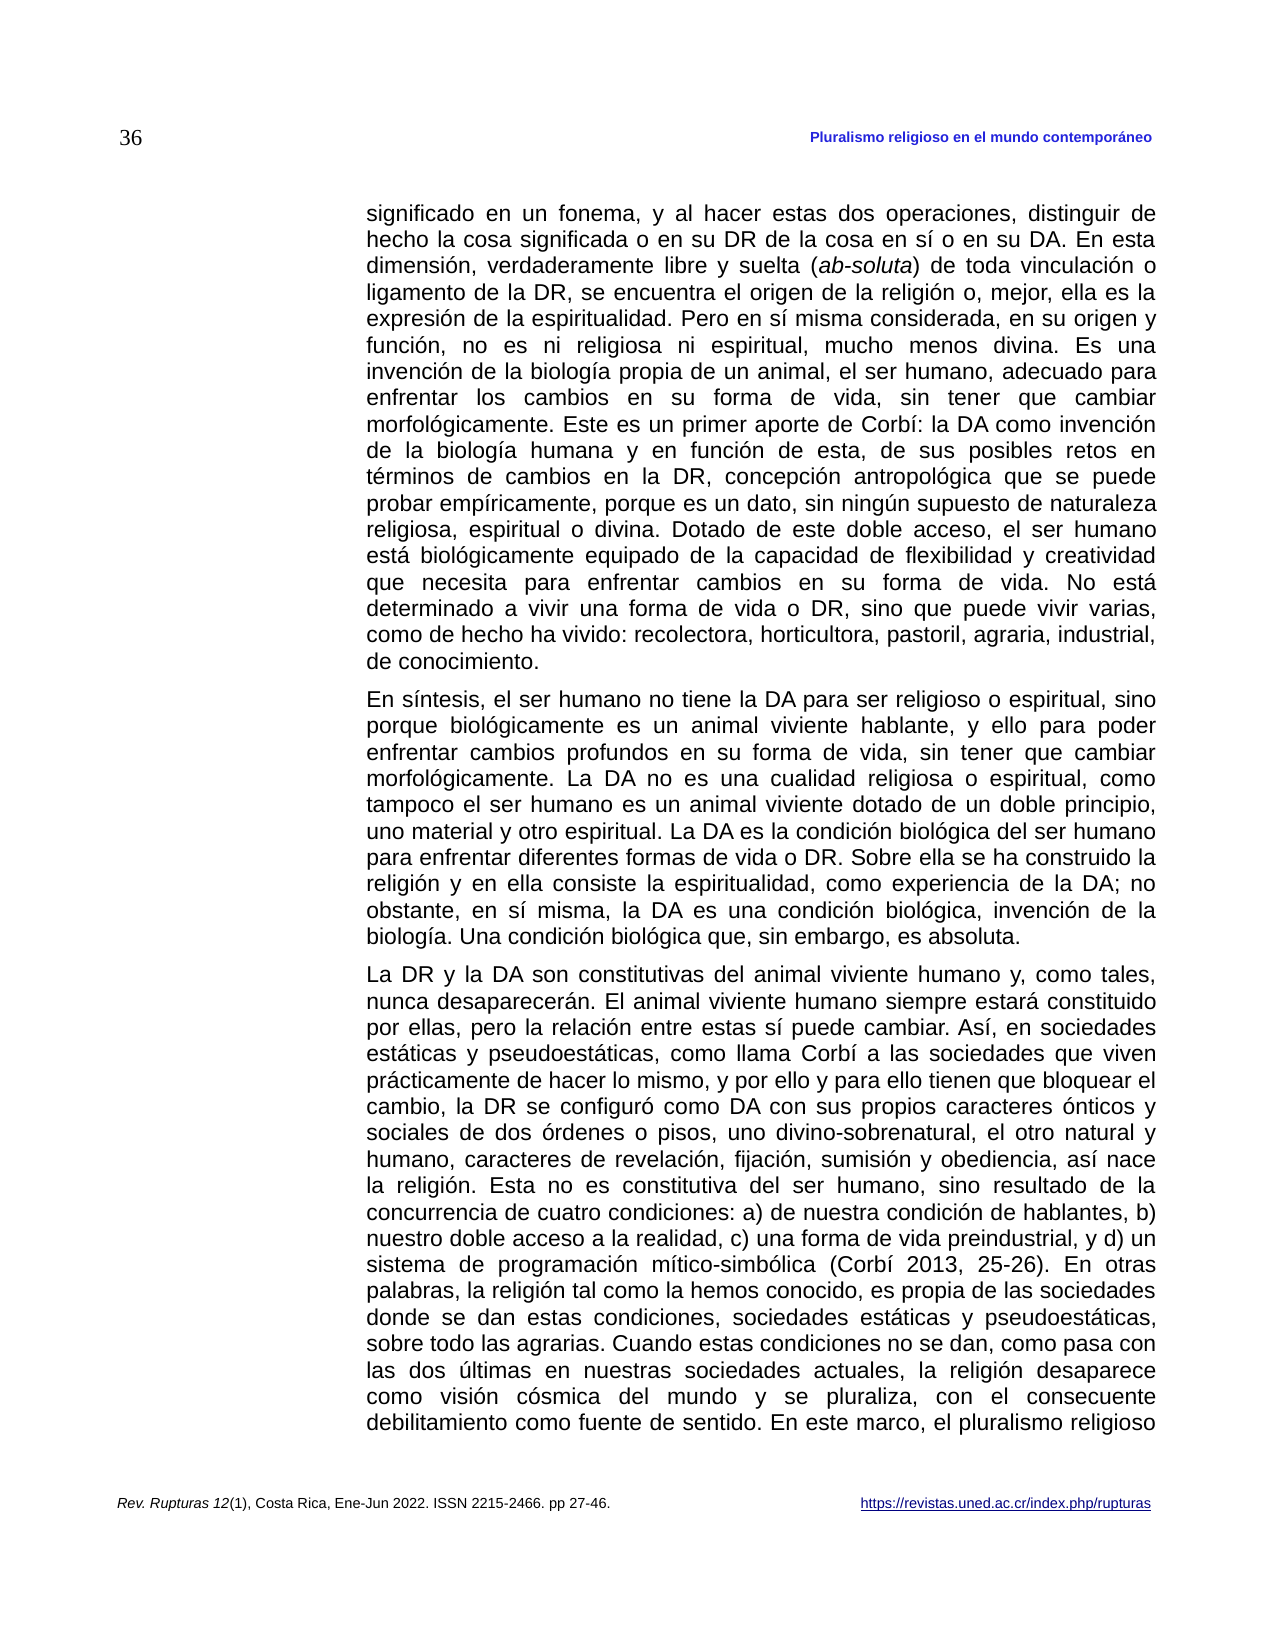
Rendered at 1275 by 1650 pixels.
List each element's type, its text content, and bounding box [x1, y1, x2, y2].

text La DR y la DA son constitutivas del animal viviente humano y, como tales, nunca desaparecerán. El animal viviente humano siempre estará constituido por ellas, pero la relación entre estas sí puede cambiar. Así, en sociedades estáticas y pseudoestáticas, como llama Corbí a las sociedades que viven prácticamente de hacer lo mismo, y por ello y para ello tienen que bloquear el cambio, la DR se configuró como DA con sus propios caracteres ónticos y sociales de dos órdenes o pisos, uno divino-sobrenatural, el otro natural y humano, caracteres de revelación, fijación, sumisión y obediencia, así nace la religión. Esta no es constitutiva del ser humano, sino resultado de la concurrencia de cuatro condiciones: a) de nuestra condición de hablantes, b) nuestro doble acceso a la realidad, c) una forma de vida preindustrial, y d) un sistema de programación mítico-simbólica (Corbí 2013, 25-26). En otras palabras, la religión tal como la hemos conocido, es propia de las sociedades donde se dan estas condiciones, sociedades estáticas y pseudoestáticas, sobre todo las agrarias. Cuando estas condiciones no se dan, como pasa con las dos últimas en nuestras sociedades actuales, la religión desaparece como visión cósmica del mundo y se pluraliza, con el consecuente debilitamiento como fuente de sentido. En este marco, el pluralismo religioso [366, 961, 1157, 1436]
text significado en un fonema, y al hacer estas dos operaciones, distinguir de hecho la cosa significada o en su DR de la cosa en sí o en su DA. En esta dimensión, verdaderamente libre y suelta (ab-soluta) de toda vinculación o ligamento de la DR, se encuentra el origen de la religión o, mejor, ella es la expresión de la espiritualidad. Pero en sí misma considerada, en su origen y función, no es ni religiosa ni espiritual, mucho menos divina. Es una invención de la biología propia de un animal, el ser humano, adecuado para enfrentar los cambios en su forma de vida, sin tener que cambiar morfológicamente. Este es un primer aporte de Corbí: la DA como invención de la biología humana y en función de esta, de sus posibles retos en términos de cambios en la DR, concepción antropológica que se puede probar empíricamente, porque es un dato, sin ningún supuesto de naturaleza religiosa, espiritual o divina. Dotado de este doble acceso, el ser humano está biológicamente equipado de la capacidad de flexibilidad y creatividad que necesita para enfrentar cambios en su forma de vida. No está determinado a vivir una forma de vida o DR, sino que puede vivir varias, como de hecho ha vivido: recolectora, horticultora, pastoril, agraria, industrial, de conocimiento. [366, 200, 1157, 674]
text En síntesis, el ser humano no tiene la DA para ser religioso o espiritual, sino porque biológicamente es un animal viviente hablante, y ello para poder enfrentar cambios profundos en su forma de vida, sin tener que cambiar morfológicamente. La DA no es una cualidad religiosa o espiritual, como tampoco el ser humano es un animal viviente dotado de un doble principio, uno material y otro espiritual. La DA es la condición biológica del ser humano para enfrentar diferentes formas de vida o DR. Sobre ella se ha construido la religión y en ella consiste la espiritualidad, como experiencia de la DA; no obstante, en sí misma, la DA es una condición biológica, invención de la biología. Una condición biológica que, sin embargo, es absoluta. [366, 686, 1157, 949]
